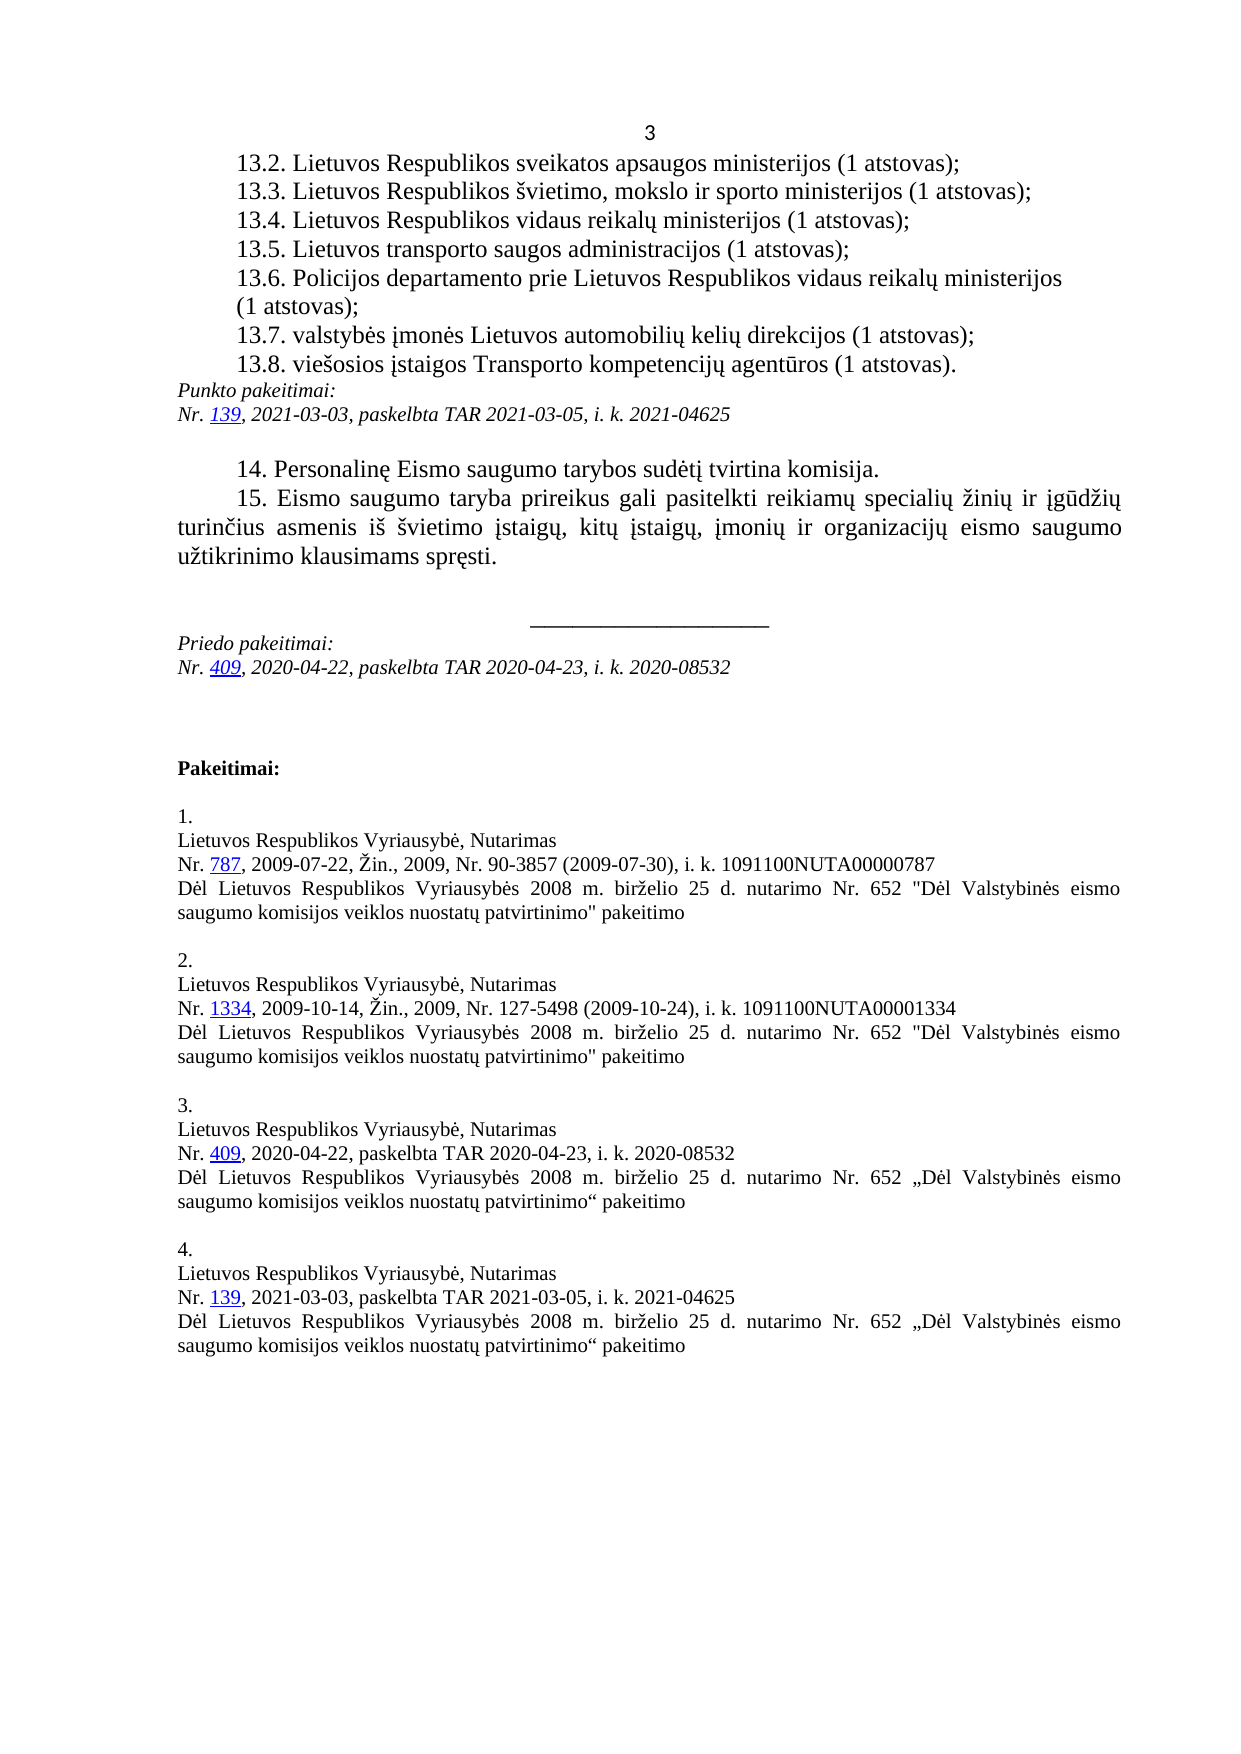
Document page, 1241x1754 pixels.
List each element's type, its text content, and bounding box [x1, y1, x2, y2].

text Punkto pakeitimai: [177, 378, 1122, 402]
text 1. [177, 804, 1122, 828]
text 4. [177, 1237, 1122, 1261]
text Lietuvos Respublikos Vyriausybė, Nutarimas [177, 1117, 1122, 1141]
text 13.6. Policijos departamento prie Lietuvos Respublikos vidaus reikalų ministerijos [177, 263, 1122, 291]
text 3. [177, 1092, 1122, 1117]
text _________________ [177, 598, 1122, 631]
text Lietuvos Respublikos Vyriausybė, Nutarimas [177, 1261, 1122, 1285]
text Dėl Lietuvos Respublikos Vyriausybės 2008 m. birželio 25 d. nutarimo Nr. 652 "Dėl Valstybinės eismo saugumo komisijos veiklos nuostatų patvirtinimo" pakeitimo [177, 876, 1122, 924]
text 2. [177, 948, 1122, 972]
text Nr. 139, 2021-03-03, paskelbta TAR 2021-03-05, i. k. 2021-04625 [177, 402, 1122, 426]
text (1 atstovas); [177, 291, 1122, 320]
text Pakeitimai: [177, 756, 1122, 780]
text Dėl Lietuvos Respublikos Vyriausybės 2008 m. birželio 25 d. nutarimo Nr. 652 „Dėl Valstybinės eismo saugumo komisijos veiklos nuostatų patvirtinimo“ pakeitimo [177, 1309, 1122, 1357]
text 13.5. Lietuvos transporto saugos administracijos (1 atstovas); [177, 234, 1122, 263]
text 13.7. valstybės įmonės Lietuvos automobilių kelių direkcijos (1 atstovas); [177, 320, 1122, 349]
text Dėl Lietuvos Respublikos Vyriausybės 2008 m. birželio 25 d. nutarimo Nr. 652 "Dėl Valstybinės eismo saugumo komisijos veiklos nuostatų patvirtinimo" pakeitimo [177, 1020, 1122, 1068]
text Dėl Lietuvos Respublikos Vyriausybės 2008 m. birželio 25 d. nutarimo Nr. 652 „Dėl Valstybinės eismo saugumo komisijos veiklos nuostatų patvirtinimo“ pakeitimo [177, 1165, 1122, 1213]
text 14. Personalinę Eismo saugumo tarybos sudėtį tvirtina komisija. [177, 454, 1122, 483]
text 13.3. Lietuvos Respublikos švietimo, mokslo ir sporto ministerijos (1 atstovas); [177, 176, 1122, 205]
text 13.8. viešosios įstaigos Transporto kompetencijų agentūros (1 atstovas). [177, 349, 1122, 378]
text Nr. 409, 2020-04-22, paskelbta TAR 2020-04-23, i. k. 2020-08532 [177, 1141, 1122, 1165]
text Priedo pakeitimai: [177, 631, 1122, 655]
text Nr. 139, 2021-03-03, paskelbta TAR 2021-03-05, i. k. 2021-04625 [177, 1285, 1122, 1309]
text 15. Eismo saugumo taryba prireikus gali pasitelkti reikiamų specialių žinių ir įgūdžių turinčius asmenis iš švietimo įstaigų, kitų įstaigų, įmonių ir organizacijų eismo saugumo užtikrinimo klausimams spręsti. [177, 483, 1122, 569]
text 13.2. Lietuvos Respublikos sveikatos apsaugos ministerijos (1 atstovas); [177, 148, 1122, 176]
text Lietuvos Respublikos Vyriausybė, Nutarimas [177, 972, 1122, 996]
text Nr. 787, 2009-07-22, Žin., 2009, Nr. 90-3857 (2009-07-30), i. k. 1091100NUTA00000787 [177, 852, 1122, 876]
text 13.4. Lietuvos Respublikos vidaus reikalų ministerijos (1 atstovas); [177, 205, 1122, 234]
text Nr. 1334, 2009-10-14, Žin., 2009, Nr. 127-5498 (2009-10-24), i. k. 1091100NUTA00001334 [177, 996, 1122, 1020]
text Lietuvos Respublikos Vyriausybė, Nutarimas [177, 828, 1122, 852]
text Nr. 409, 2020-04-22, paskelbta TAR 2020-04-23, i. k. 2020-08532 [177, 655, 1122, 679]
